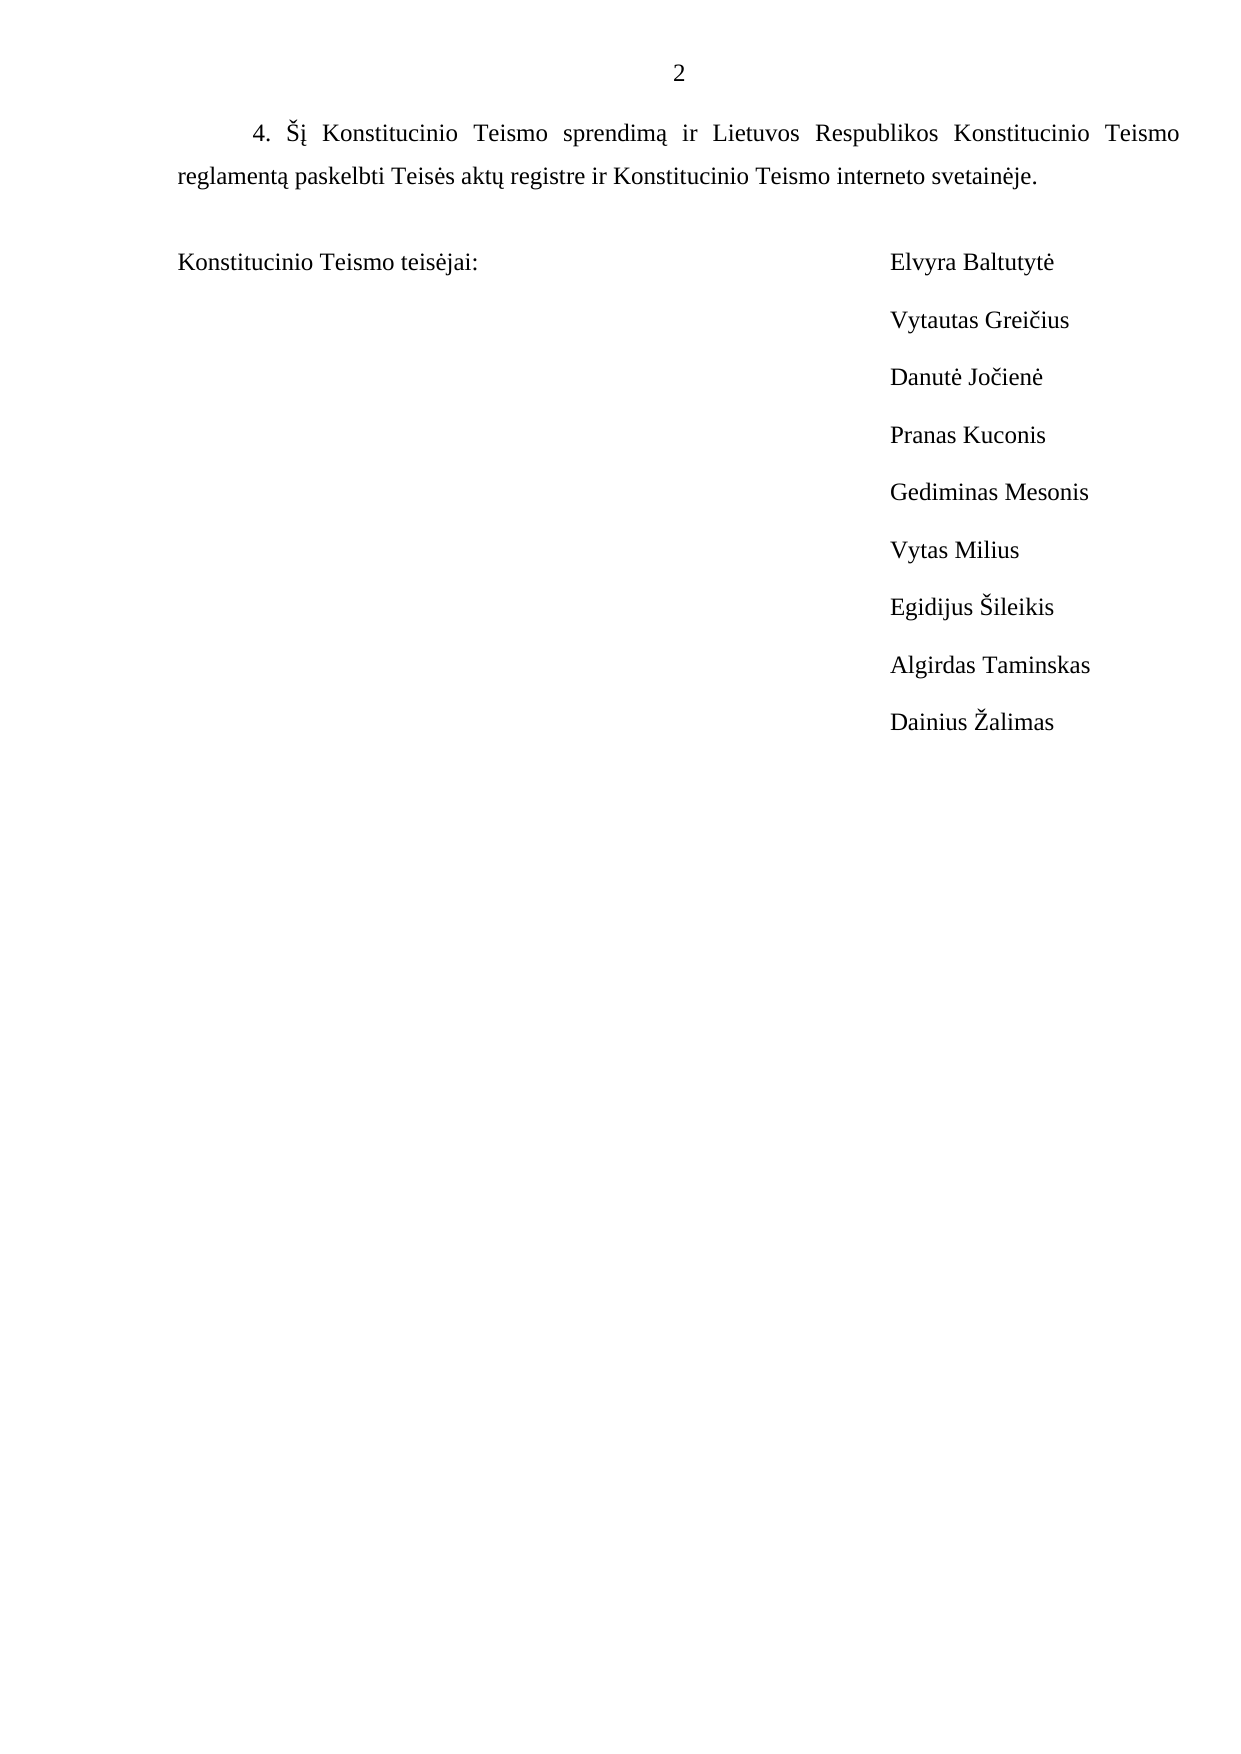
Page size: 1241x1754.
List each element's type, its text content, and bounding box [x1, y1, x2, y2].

text 4. Šį Konstitucinio Teismo sprendimą ir Lietuvos Respublikos Konstitucinio Teismo reglamentą paskelbti Teisės aktų registre ir Konstitucinio Teismo interneto svetainėje. [177, 118, 1181, 190]
text Dainius Žalimas [177, 707, 1181, 736]
text Danutė Jočienė [177, 362, 1181, 391]
text Egidijus Šileikis [177, 592, 1181, 621]
text Algirdas Taminskas [177, 650, 1181, 679]
text Pranas Kuconis [177, 420, 1181, 449]
text Vytas Milius [177, 535, 1181, 564]
text Konstitucinio Teismo teisėjai: Elvyra Baltutytė [177, 247, 1181, 276]
text Gediminas Mesonis [177, 477, 1181, 506]
text Vytautas Greičius [177, 305, 1181, 334]
